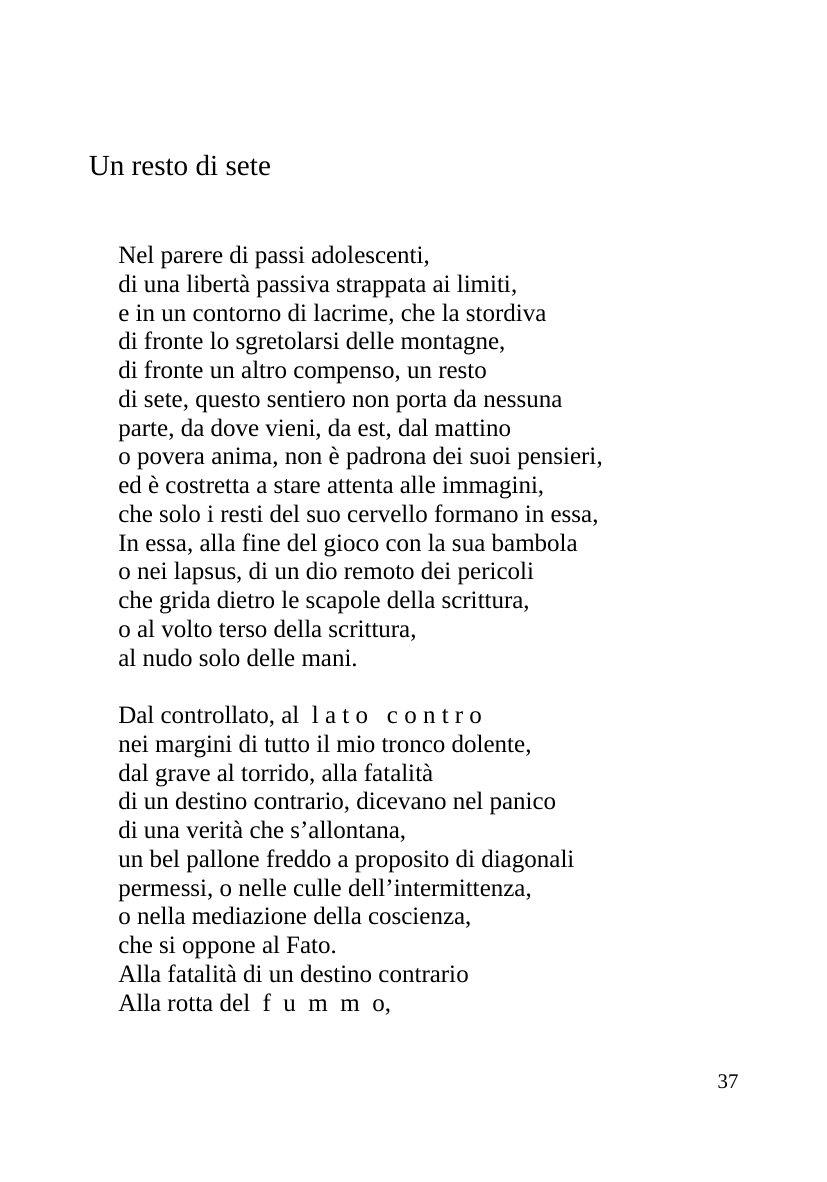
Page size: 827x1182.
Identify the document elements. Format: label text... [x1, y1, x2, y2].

text di fronte lo sgretolarsi delle montagne, [88, 326, 738, 355]
text al nudo solo delle mani. [88, 643, 738, 671]
text che solo i resti del suo cervello formano in essa, [88, 499, 738, 528]
text permessi, o nelle culle dell’intermittenza, [88, 873, 738, 901]
text parte, da dove vieni, da est, dal mattino [88, 413, 738, 441]
text di una libertà passiva strappata ai limiti, [88, 269, 738, 298]
text o al volto terso della scrittura, [88, 614, 738, 643]
text Un resto di sete [88, 148, 738, 181]
text di una verità che s’allontana, [88, 815, 738, 844]
text di sete, questo sentiero non porta da nessuna [88, 384, 738, 413]
text In essa, alla fine del gioco con la sua bambola [88, 528, 738, 556]
text dal grave al torrido, alla fatalità [88, 758, 738, 786]
text un bel pallone freddo a proposito di diagonali [88, 844, 738, 873]
text ed è costretta a stare attenta alle immagini, [88, 470, 738, 499]
text o nella mediazione della coscienza, [88, 901, 738, 930]
text o povera anima, non è padrona dei suoi pensieri, [88, 441, 738, 470]
text Alla rotta del f u m m o, [88, 988, 738, 1016]
text e in un contorno di lacrime, che la stordiva [88, 298, 738, 326]
text nei margini di tutto il mio tronco dolente, [88, 729, 738, 758]
text Nel parere di passi adolescenti, [88, 240, 738, 269]
text che si oppone al Fato. [88, 930, 738, 959]
text Dal controllato, al l a t o c o n t r o [88, 700, 738, 729]
text che grida dietro le scapole della scrittura, [88, 585, 738, 614]
text di un destino contrario, dicevano nel panico [88, 786, 738, 815]
text Alla fatalità di un destino contrario [88, 959, 738, 988]
text o nei lapsus, di un dio remoto dei pericoli [88, 556, 738, 585]
text di fronte un altro compenso, un resto [88, 355, 738, 384]
